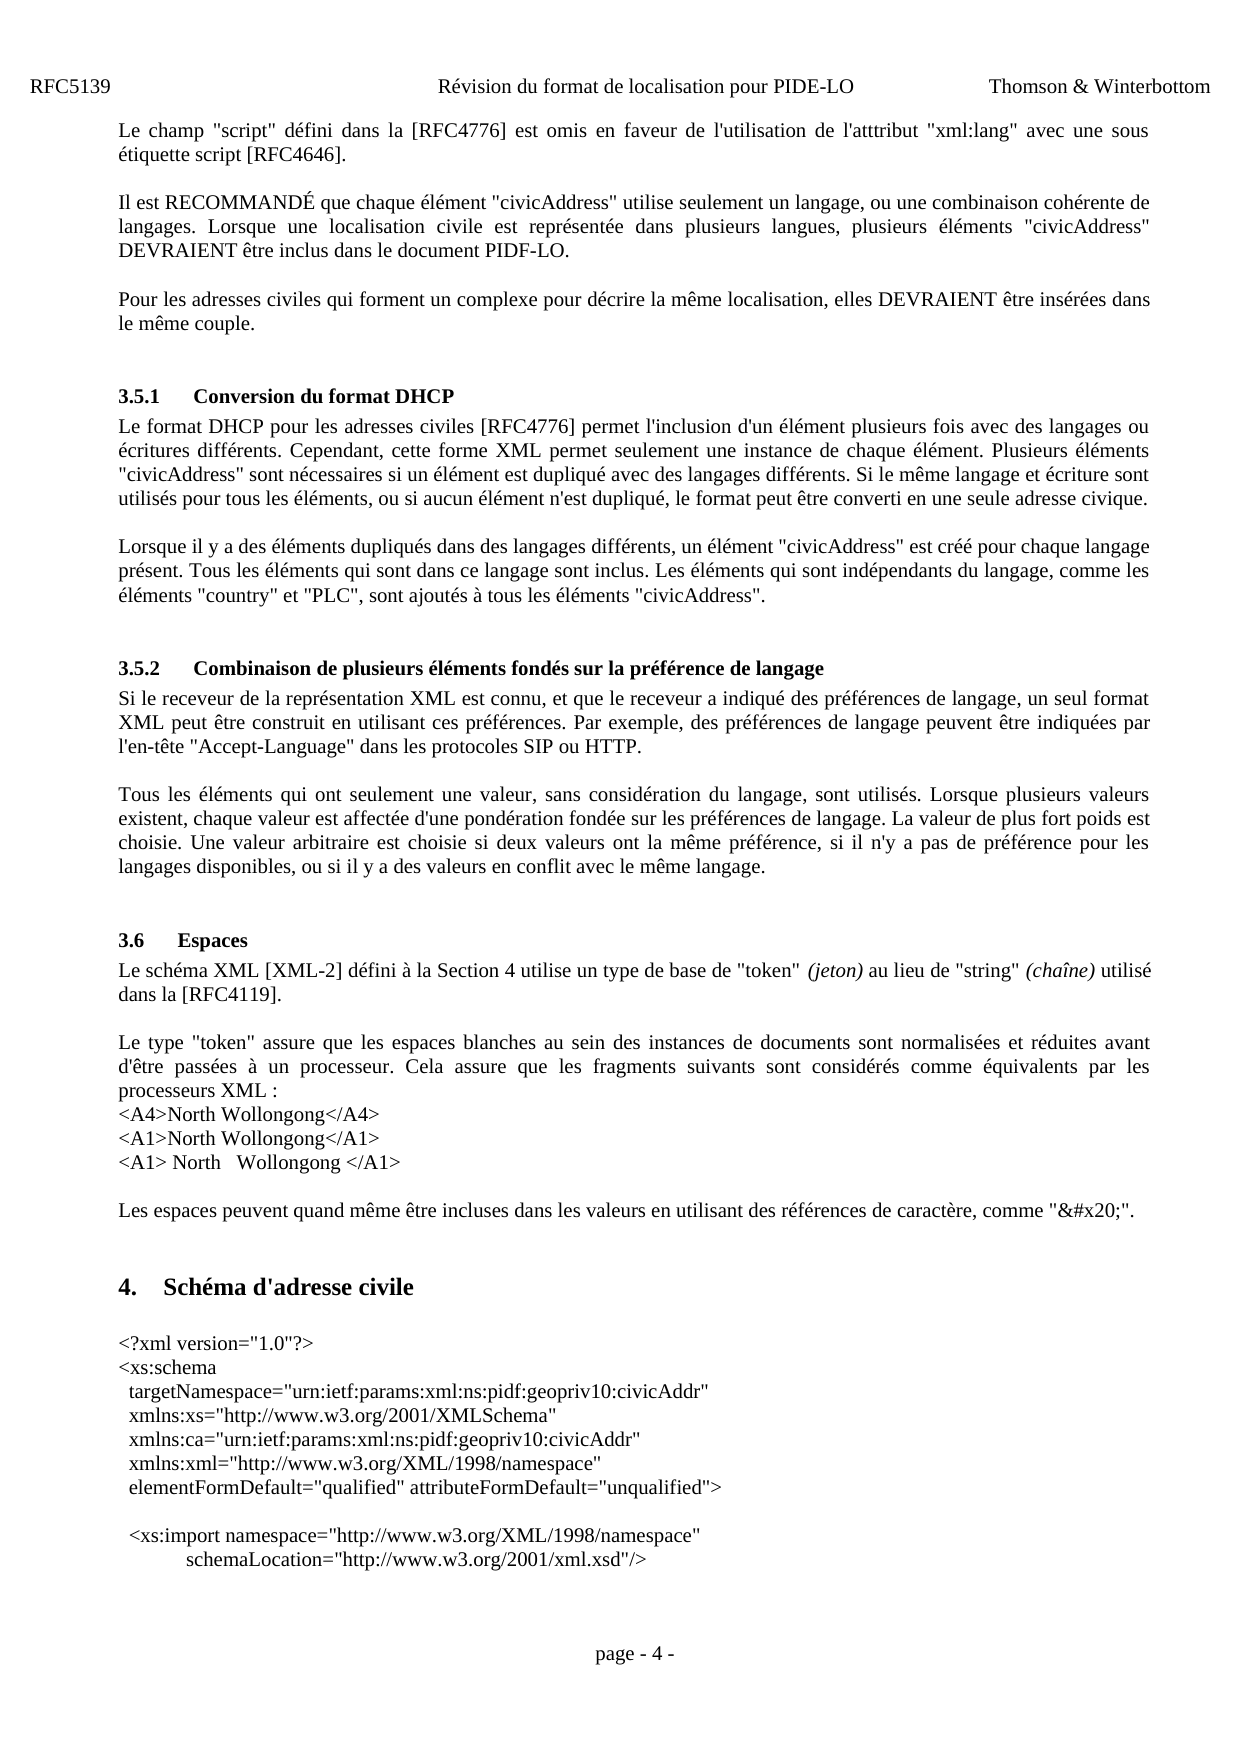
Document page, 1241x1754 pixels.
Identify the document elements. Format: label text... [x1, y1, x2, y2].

text xmlns:xs="http://www.w3.org/2001/XMLSchema" [118, 1403, 1152, 1427]
text Pour les adresses civiles qui forment un complexe pour décrire la même localisation, elles DEVRAIENT être insérées dans le même couple. [118, 287, 1152, 335]
text targetNamespace="urn:ietf:params:xml:ns:pidf:geopriv10:civicAddr" [118, 1379, 1152, 1403]
text Les espaces peuvent quand même être incluses dans les valeurs en utilisant des références de caractère, comme "&#x20;". [118, 1198, 1152, 1222]
subtitle 3.5.2 Combinaison de plusieurs éléments fondés sur la préférence de langage [118, 656, 1152, 680]
text <xs:schema [118, 1355, 1152, 1379]
text Si le receveur de la représentation XML est connu, et que le receveur a indiqué des préférences de langage, un seul format XML peut être construit en utilisant ces préférences. Par exemple, des préférences de langage peuvent être indiquées par l'en-tête "Accept-Language" dans les protocoles SIP ou HTTP. [118, 686, 1152, 758]
subtitle 3.6 Espaces [118, 927, 1152, 952]
text Le format DHCP pour les adresses civiles [RFC4776] permet l'inclusion d'un élément plusieurs fois avec des langages ou écritures différents. Cependant, cette forme XML permet seulement une instance de chaque élément. Plusieurs éléments "civicAddress" sont nécessaires si un élément est dupliqué avec des langages différents. Si le même langage et écriture sont utilisés pour tous les éléments, ou si aucun élément n'est dupliqué, le format peut être converti en une seule adresse civique. [118, 414, 1152, 510]
text Le schéma XML [XML-2] défini à la Section 4 utilise un type de base de "token" (jeton) au lieu de "string" (chaîne) utilisé dans la [RFC4119]. [118, 958, 1152, 1006]
text <A1> North Wollongong </A1> [118, 1150, 1152, 1174]
text <xs:import namespace="http://www.w3.org/XML/1998/namespace" [118, 1523, 1152, 1547]
text xmlns:ca="urn:ietf:params:xml:ns:pidf:geopriv10:civicAddr" [118, 1427, 1152, 1451]
text Tous les éléments qui ont seulement une valeur, sans considération du langage, sont utilisés. Lorsque plusieurs valeurs existent, chaque valeur est affectée d'une pondération fondée sur les préférences de langage. La valeur de plus fort poids est choisie. Une valeur arbitraire est choisie si deux valeurs ont la même préférence, si il n'y a pas de préférence pour les langages disponibles, ou si il y a des valeurs en conflit avec le même langage. [118, 782, 1152, 878]
subtitle 4. Schéma d'adresse civile [118, 1272, 1152, 1300]
text Lorsque il y a des éléments dupliqués dans des langages différents, un élément "civicAddress" est créé pour chaque langage présent. Tous les éléments qui sont dans ce langage sont inclus. Les éléments qui sont indépendants du langage, comme les éléments "country" et "PLC", sont ajoutés à tous les éléments "civicAddress". [118, 534, 1152, 607]
text Il est RECOMMANDÉ que chaque élément "civicAddress" utilise seulement un langage, ou une combinaison cohérente de langages. Lorsque une localisation civile est représentée dans plusieurs langues, plusieurs éléments "civicAddress" DEVRAIENT être inclus dans le document PIDF-LO. [118, 190, 1152, 262]
text Le type "token" assure que les espaces blanches au sein des instances de documents sont normalisées et réduites avant d'être passées à un processeur. Cela assure que les fragments suivants sont considérés comme équivalents par les processeurs XML : [118, 1030, 1152, 1102]
text <?xml version="1.0"?> [118, 1331, 1152, 1355]
subtitle 3.5.1 Conversion du format DHCP [118, 384, 1152, 408]
text <A4>North Wollongong</A4> [118, 1102, 1152, 1126]
text Le champ "script" défini dans la [RFC4776] est omis en faveur de l'utilisation de l'atttribut "xml:lang" avec une sous étiquette script [RFC4646]. [118, 118, 1152, 166]
text schemaLocation="http://www.w3.org/2001/xml.xsd"/> [118, 1547, 1152, 1571]
text elementFormDefault="qualified" attributeFormDefault="unqualified"> [118, 1475, 1152, 1499]
text xmlns:xml="http://www.w3.org/XML/1998/namespace" [118, 1451, 1152, 1475]
text <A1>North Wollongong</A1> [118, 1126, 1152, 1150]
